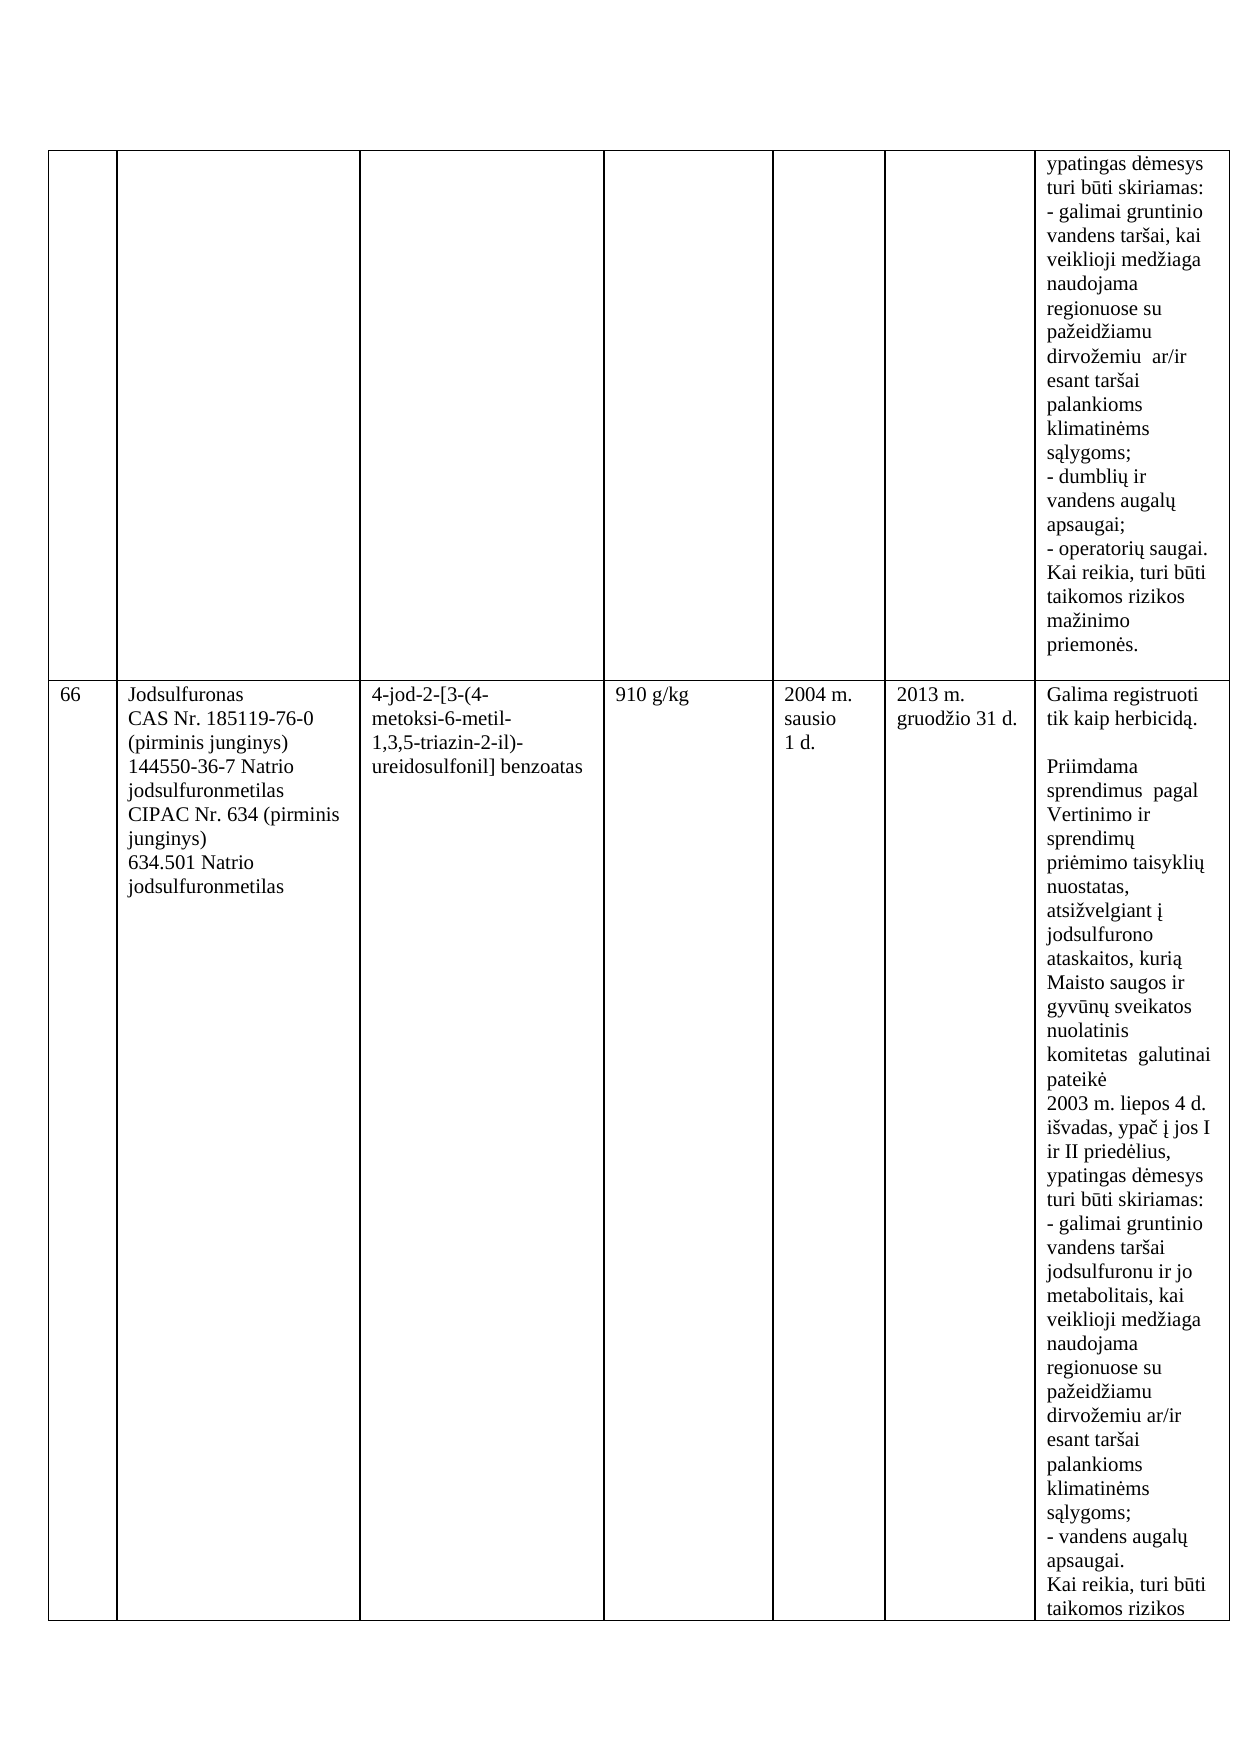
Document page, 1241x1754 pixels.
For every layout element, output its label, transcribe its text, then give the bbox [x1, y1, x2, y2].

table_cell [49, 151, 116, 680]
table_cell 910 g/kg [605, 681, 772, 1620]
table_cell [605, 151, 772, 680]
table_cell [118, 151, 359, 680]
table_cell 66 [49, 681, 116, 1620]
table_cell [886, 151, 1034, 680]
table_cell ypatingas dėmesys turi būti skiriamas: - galimai gruntinio vandens taršai, kai veiklioji medžiaga naudojama regionuose su pažeidžiamu dirvožemiu ar/ir esant taršai palankioms klimatinėms sąlygoms; - dumblių ir vandens augalų apsaugai; - operatorių saugai. Kai reikia, turi būti taikomos rizikos mažinimo priemonės. [1036, 151, 1229, 680]
table_cell [361, 151, 603, 680]
table_cell Jodsulfuronas CAS Nr. 185119-76-0 (pirminis junginys) 144550-36-7 Natrio jodsulfuronmetilas CIPAC Nr. 634 (pirminis junginys) 634.501 Natrio jodsulfuronmetilas [118, 681, 359, 1620]
table_cell [1230, 680, 1240, 1620]
table_cell [1230, 150, 1240, 680]
table_cell 2004 m. sausio 1 d. [774, 681, 884, 1620]
table_cell Galima registruoti tik kaip herbicidą. Priimdama sprendimus pagal Vertinimo ir sprendimų priėmimo taisyklių nuostatas, atsižvelgiant į jodsulfurono ataskaitos, kurią Maisto saugos ir gyvūnų sveikatos nuolatinis komitetas galutinai pateikė 2003 m. liepos 4 d. išvadas, ypač į jos I ir II priedėlius, ypatingas dėmesys turi būti skiriamas: - galimai gruntinio vandens taršai jodsulfuronu ir jo metabolitais, kai veiklioji medžiaga naudojama regionuose su pažeidžiamu dirvožemiu ar/ir esant taršai palankioms klimatinėms sąlygoms; - vandens augalų apsaugai. Kai reikia, turi būti taikomos rizikos [1036, 681, 1229, 1620]
table_cell 4-jod-2-[3-(4- metoksi-6-metil- 1,3,5-triazin-2-il)-ureidosulfonil] benzoatas [361, 681, 603, 1620]
table_cell [774, 151, 884, 680]
table_cell 2013 m. gruodžio 31 d. [886, 681, 1034, 1620]
